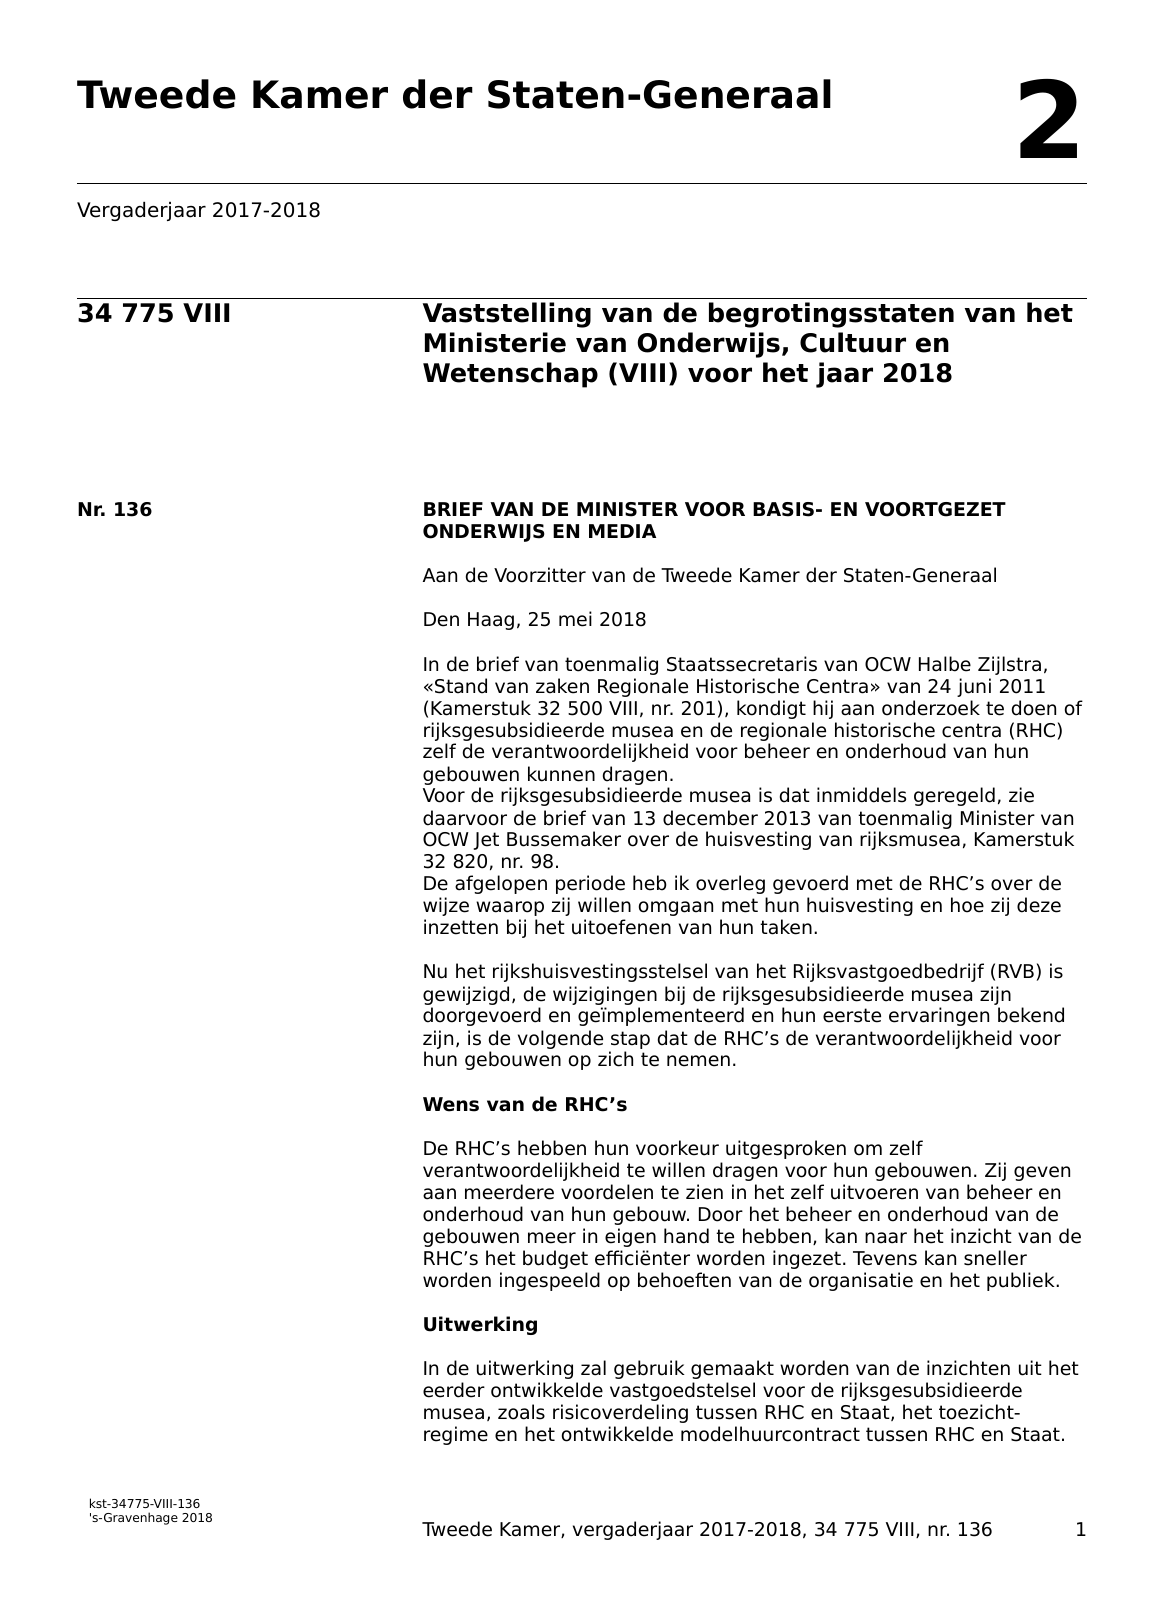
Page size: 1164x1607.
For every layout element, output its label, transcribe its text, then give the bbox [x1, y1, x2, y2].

table_cell Vergaderjaar 2017-2018 [77, 184, 1087, 298]
text In de uitwerking zal gebruik gemaakt worden van de inzichten uit het eerder ontwikkelde vastgoedstelsel voor de rijksgesubsidieerde musea, zoals risicoverdeling tussen RHC en Staat, het toezicht-regime en het ontwikkelde modelhuurcontract tussen RHC en Staat. [422, 1358, 1087, 1446]
subtitle 34 775 VIII Vaststelling van de begrotingsstaten van het Ministerie van Onderwijs, Cultuur en Wetenschap (VIII) voor het jaar 2018 [77, 299, 1087, 388]
text In de brief van toenmalig Staatssecretaris van OCW Halbe Zijlstra, «Stand van zaken Regionale Historische Centra» van 24 juni 2011 (Kamerstuk 32 500 VIII, nr. 201), kondigt hij aan onderzoek te doen of rijksgesubsidieerde musea en de regionale historische centra (RHC) zelf de verantwoordelijkheid voor beheer en onderhoud van hun gebouwen kunnen dragen. [422, 653, 1087, 785]
text De afgelopen periode heb ik overleg gevoerd met de RHC’s over de wijze waarop zij willen omgaan met hun huisvesting en hoe zij deze inzetten bij het uitoefenen van hun taken. [422, 873, 1087, 939]
text Aan de Voorzitter van de Tweede Kamer der Staten-Generaal [422, 565, 1087, 587]
subtitle Nr. 136 BRIEF VAN DE MINISTER VOOR BASIS- EN VOORTGEZET ONDERWIJS EN MEDIA [77, 499, 1087, 543]
text kst-34775-VIII-136 [88, 1497, 323, 1511]
text De RHC’s hebben hun voorkeur uitgesproken om zelf verantwoordelijkheid te willen dragen voor hun gebouwen. Zij geven aan meerdere voordelen te zien in het zelf uitvoeren van beheer en onderhoud van hun gebouw. Door het beheer en onderhoud van de gebouwen meer in eigen hand te hebben, kan naar het inzicht van de RHC’s het budget efficiënter worden ingezet. Tevens kan sneller worden ingespeeld op behoeften van de organisatie en het publiek. [422, 1138, 1087, 1292]
text Voor de rijksgesubsidieerde musea is dat inmiddels geregeld, zie daarvoor de brief van 13 december 2013 van toenmalig Minister van OCW Jet Bussemaker over de huisvesting van rijksmusea, Kamerstuk 32 820, nr. 98. [422, 785, 1087, 873]
table_header Tweede Kamer der Staten-Generaal [77, 59, 886, 183]
subtitle Wens van de RHC’s [422, 1093, 1087, 1116]
text Nu het rijkshuisvestingsstelsel van het Rijksvastgoedbedrijf (RVB) is gewijzigd, de wijzigingen bij de rijksgesubsidieerde musea zijn doorgevoerd en geïmplementeerd en hun eerste ervaringen bekend zijn, is de volgende stap dat de RHC’s de verantwoordelijkheid voor hun gebouwen op zich te nemen. [422, 961, 1087, 1071]
text 's-Gravenhage 2018 [88, 1511, 323, 1525]
text Den Haag, 25 mei 2018 [422, 609, 1087, 631]
subtitle Uitwerking [422, 1314, 1087, 1336]
table_header 2 [886, 59, 1087, 183]
